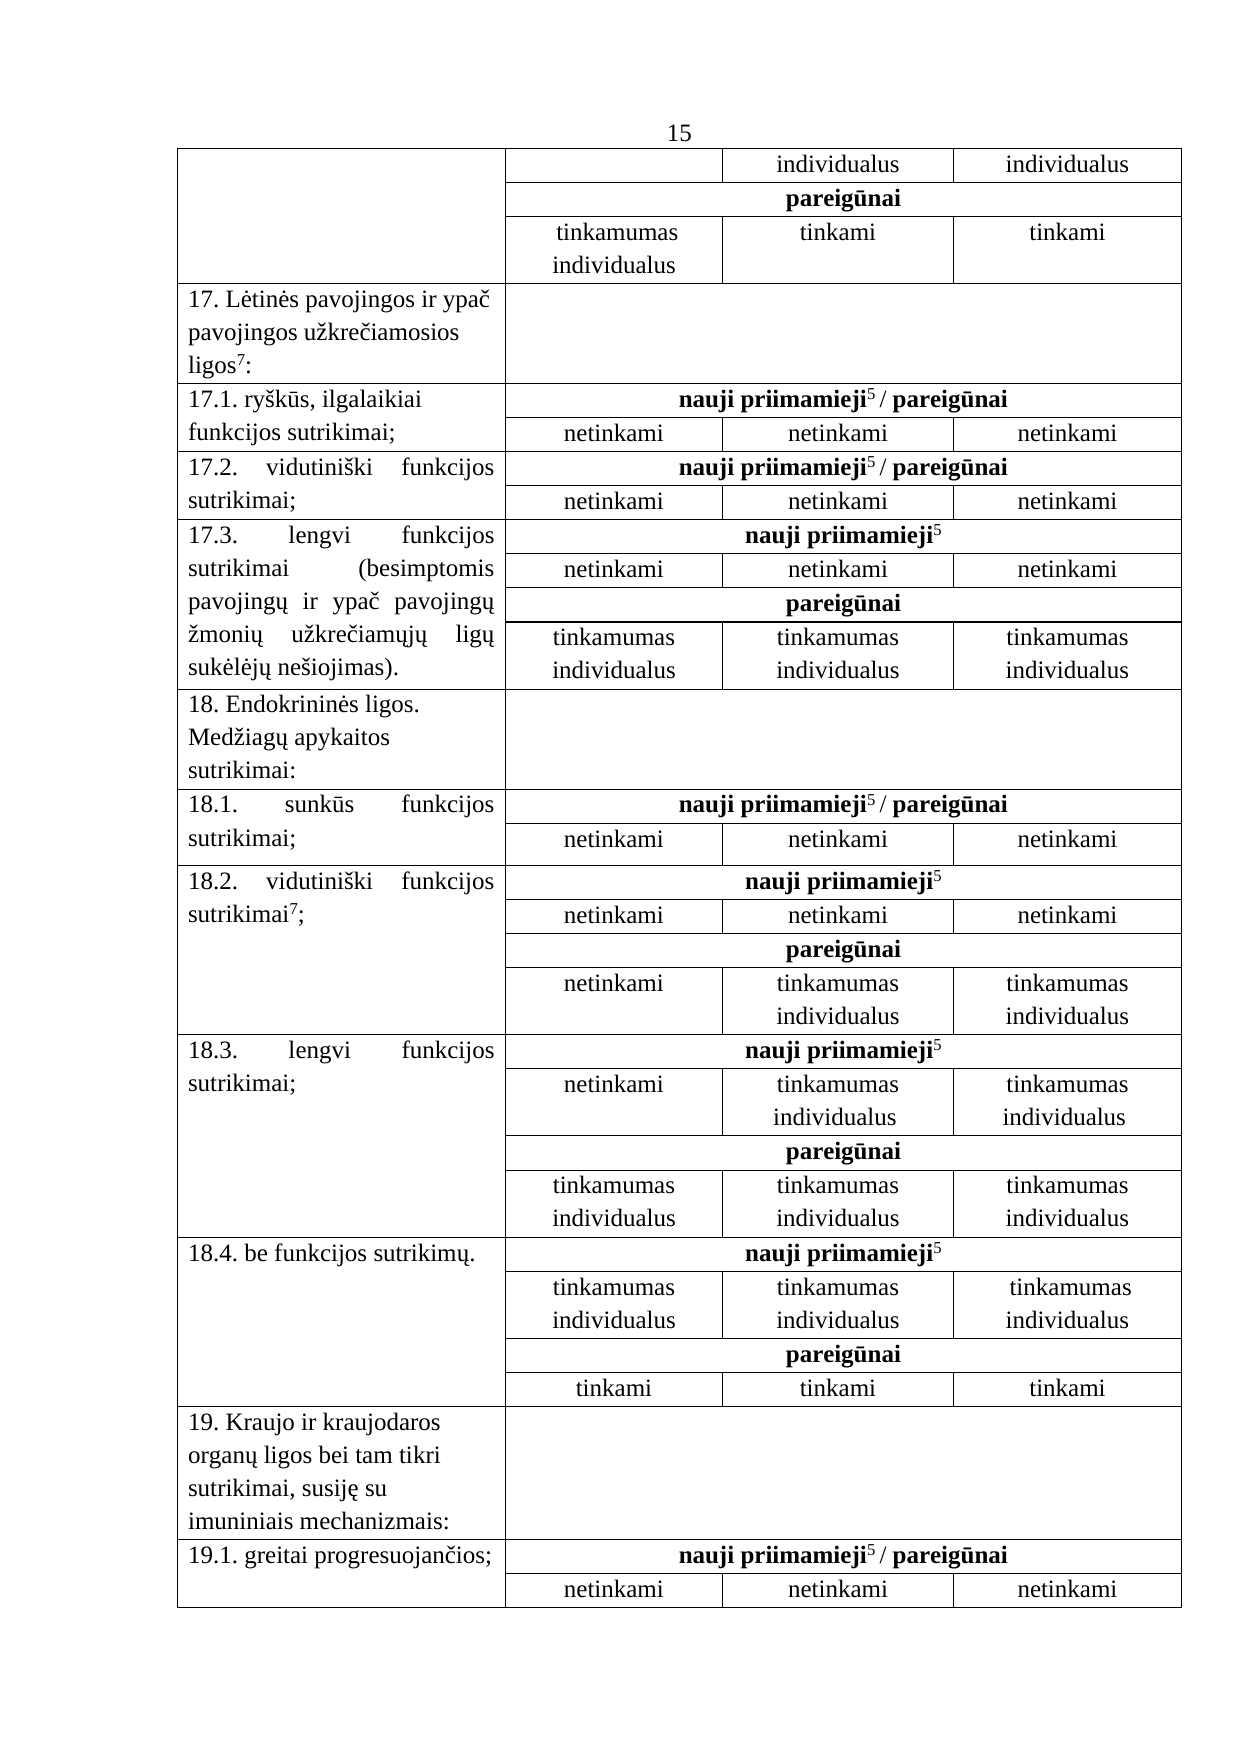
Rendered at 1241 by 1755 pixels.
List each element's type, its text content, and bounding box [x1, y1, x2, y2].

table_cell 17. Lėtinės pavojingos ir ypač pavojingos užkrečiamosios ligos7: [178, 284, 505, 383]
table_cell netinkami [723, 900, 953, 933]
table_cell netinkami [723, 824, 953, 865]
table_cell netinkami [954, 486, 1181, 519]
table_cell tinkamumas individualus [506, 1171, 722, 1237]
table_cell tinkamumas individualus [723, 623, 953, 688]
table_cell nauji priimamieji5 [506, 520, 1181, 553]
table_cell 18.3. lengvi funkcijos sutrikimai; [178, 1035, 505, 1237]
table_cell pareigūnai [506, 588, 1181, 621]
table_cell netinkami [954, 824, 1181, 865]
table_cell pareigūnai [506, 183, 1181, 216]
table_cell tinkamumas individualus [954, 1069, 1181, 1135]
table_cell tinkamumas individualus [506, 623, 722, 688]
table_cell netinkami [954, 418, 1181, 451]
table_cell tinkamumas individualus [723, 1272, 953, 1338]
table_cell tinkami [954, 217, 1181, 283]
table_cell tinkamumas individualus [954, 1272, 1181, 1338]
table_cell 18.2. vidutiniški funkcijos sutrikimai7; [178, 866, 505, 1034]
table_cell netinkami [506, 968, 722, 1034]
table_cell netinkami [506, 486, 722, 519]
table_cell netinkami [954, 900, 1181, 933]
table_cell individualus [723, 149, 953, 182]
table_cell netinkami [506, 900, 722, 933]
table_cell tinkamumas individualus [954, 623, 1181, 688]
table_cell [506, 284, 1181, 383]
table_cell tinkamumas individualus [723, 1171, 953, 1237]
table_cell pareigūnai [506, 1136, 1181, 1169]
table_cell netinkami [506, 418, 722, 451]
table_cell nauji priimamieji5 [506, 1238, 1181, 1271]
table_cell netinkami [506, 1574, 722, 1607]
table_cell netinkami [723, 554, 953, 587]
table_cell netinkami [723, 1574, 953, 1607]
table_cell tinkamumas individualus [723, 1069, 953, 1135]
table_cell netinkami [506, 1069, 722, 1135]
table_cell [178, 149, 505, 283]
table_cell tinkamumas individualus [723, 968, 953, 1034]
table_cell tinkamumas individualus [954, 968, 1181, 1034]
table_cell nauji priimamieji5 [506, 1035, 1181, 1068]
table_cell nauji priimamieji5 / pareigūnai [506, 384, 1181, 417]
table_cell pareigūnai [506, 1339, 1181, 1372]
table_cell netinkami [723, 418, 953, 451]
table_cell netinkami [954, 554, 1181, 587]
table_cell netinkami [954, 1574, 1181, 1607]
table_cell nauji priimamieji5 / pareigūnai [506, 452, 1181, 485]
table_cell 18. Endokrininės ligos. Medžiagų apykaitos sutrikimai: [178, 690, 505, 788]
table_cell 18.4. be funkcijos sutrikimų. [178, 1238, 505, 1406]
table_cell nauji priimamieji5 / pareigūnai [506, 790, 1181, 823]
table_cell tinkamumas individualus [506, 1272, 722, 1338]
table_cell nauji priimamieji5 [506, 866, 1181, 899]
table_cell tinkami [723, 217, 953, 283]
table_cell netinkami [723, 486, 953, 519]
table_cell 17.3. lengvi funkcijos sutrikimai (besimptomis pavojingų ir ypač pavojingų žmonių užkrečiamųjų ligų sukėlėjų nešiojimas). [178, 520, 505, 688]
table_cell 19. Kraujo ir kraujodaros organų ligos bei tam tikri sutrikimai, susiję su imuniniais mechanizmais: [178, 1407, 505, 1539]
table_cell tinkami [954, 1373, 1181, 1406]
table_cell 18.1. sunkūs funkcijos sutrikimai; [178, 790, 505, 865]
table_cell netinkami [506, 554, 722, 587]
table_cell 17.1. ryškūs, ilgalaikiai funkcijos sutrikimai; [178, 384, 505, 451]
table_cell tinkamumas individualus [954, 1171, 1181, 1237]
table_cell individualus [954, 149, 1181, 182]
table_cell tinkamumas individualus [506, 217, 722, 283]
table_cell tinkami [506, 1373, 722, 1406]
table_cell netinkami [506, 824, 722, 865]
table_cell [506, 690, 1181, 788]
table_cell 19.1. greitai progresuojančios; [178, 1540, 505, 1607]
table_cell [506, 149, 722, 182]
table_cell pareigūnai [506, 934, 1181, 967]
table_cell tinkami [723, 1373, 953, 1406]
table_cell [506, 1407, 1181, 1539]
table_cell nauji priimamieji5 / pareigūnai [506, 1540, 1181, 1573]
table_cell 17.2. vidutiniški funkcijos sutrikimai; [178, 452, 505, 519]
